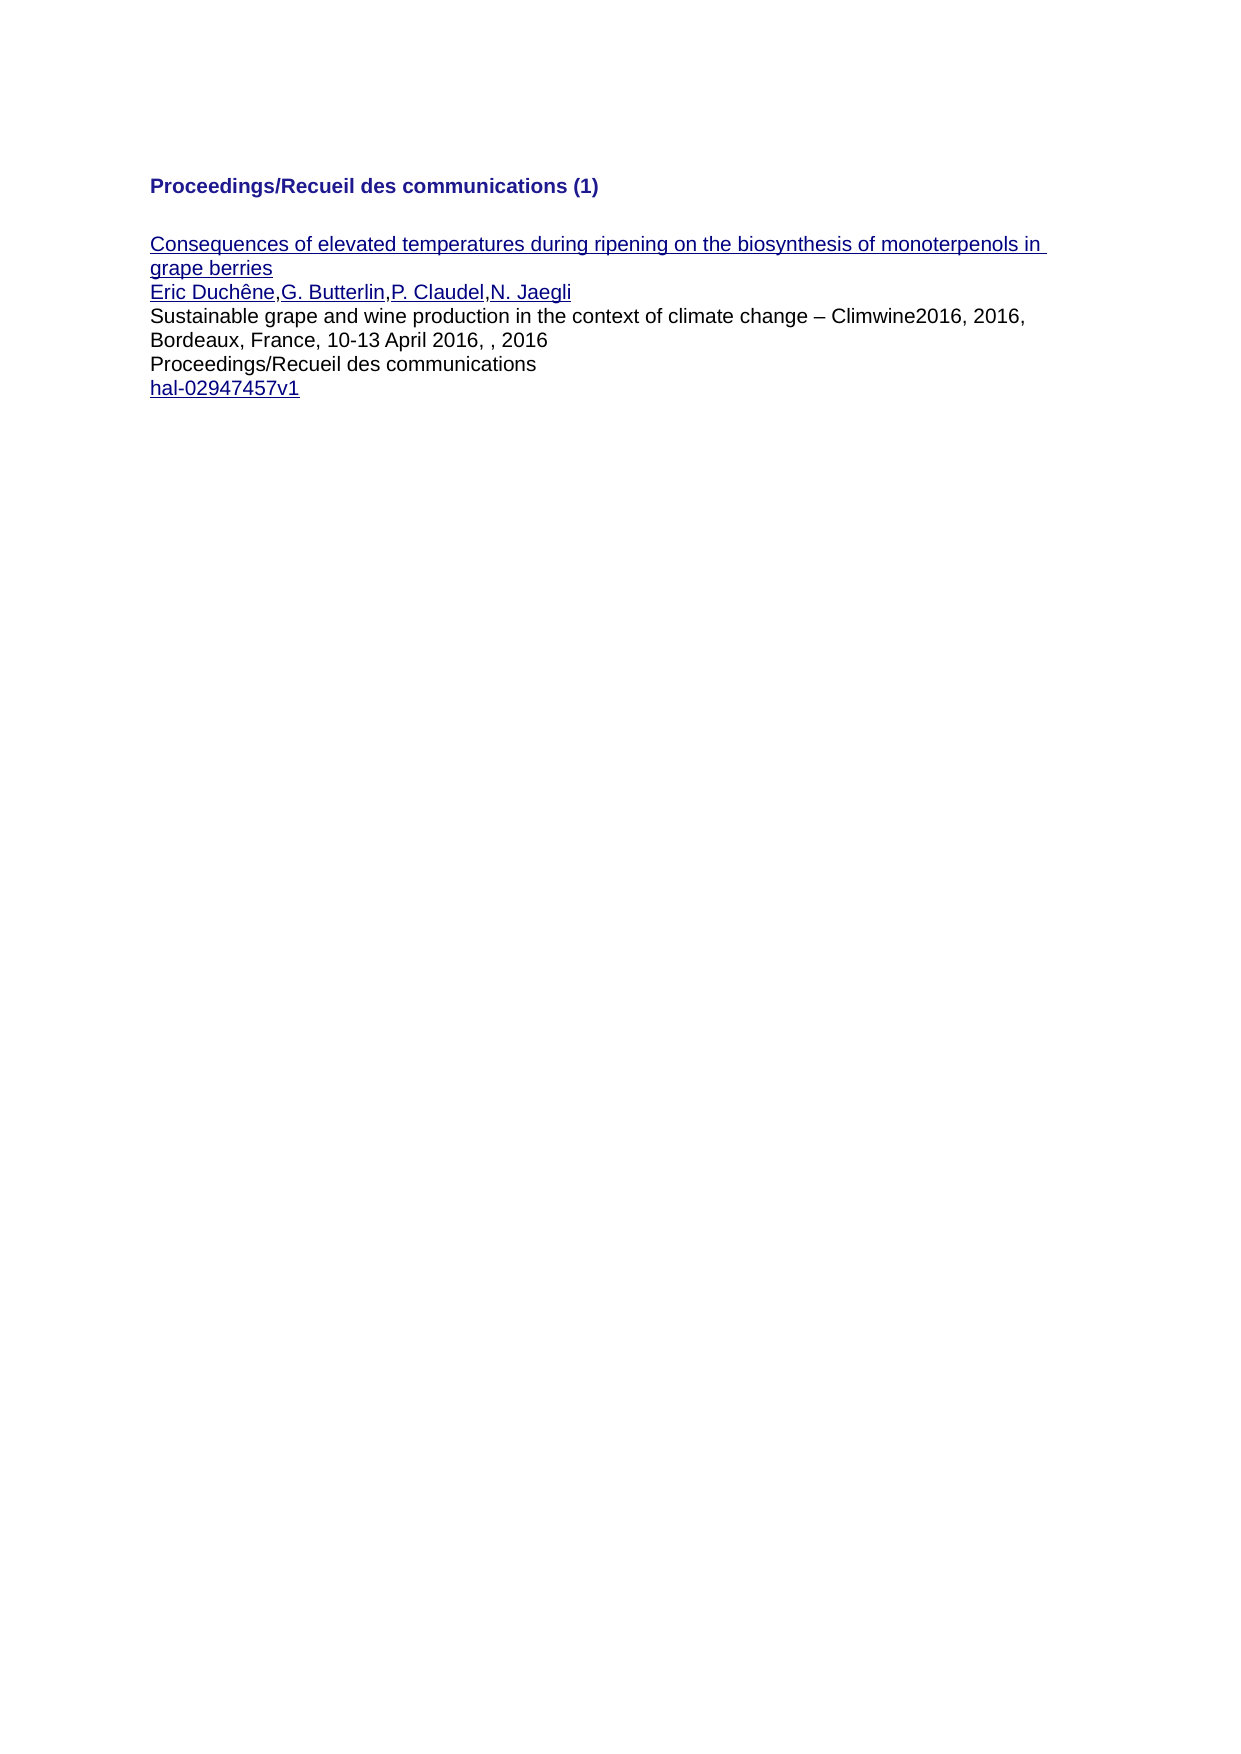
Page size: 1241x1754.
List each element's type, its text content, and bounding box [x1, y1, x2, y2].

table_header Consequences of elevated temperatures during ripening on the biosynthesis of monoterpenols in grape berries Eric Duchêne,G. Butterlin,P. Claudel,N. Jaegli Sustainable grape and wine production in the context of climate change – Climwine2016, 2016, Bordeaux, France, 10-13 April 2016, , 2016 Proceedings/Recueil des communications hal-02947457v1 [150, 232, 1090, 400]
subtitle Proceedings/Recueil des communications (1) [150, 174, 1090, 198]
